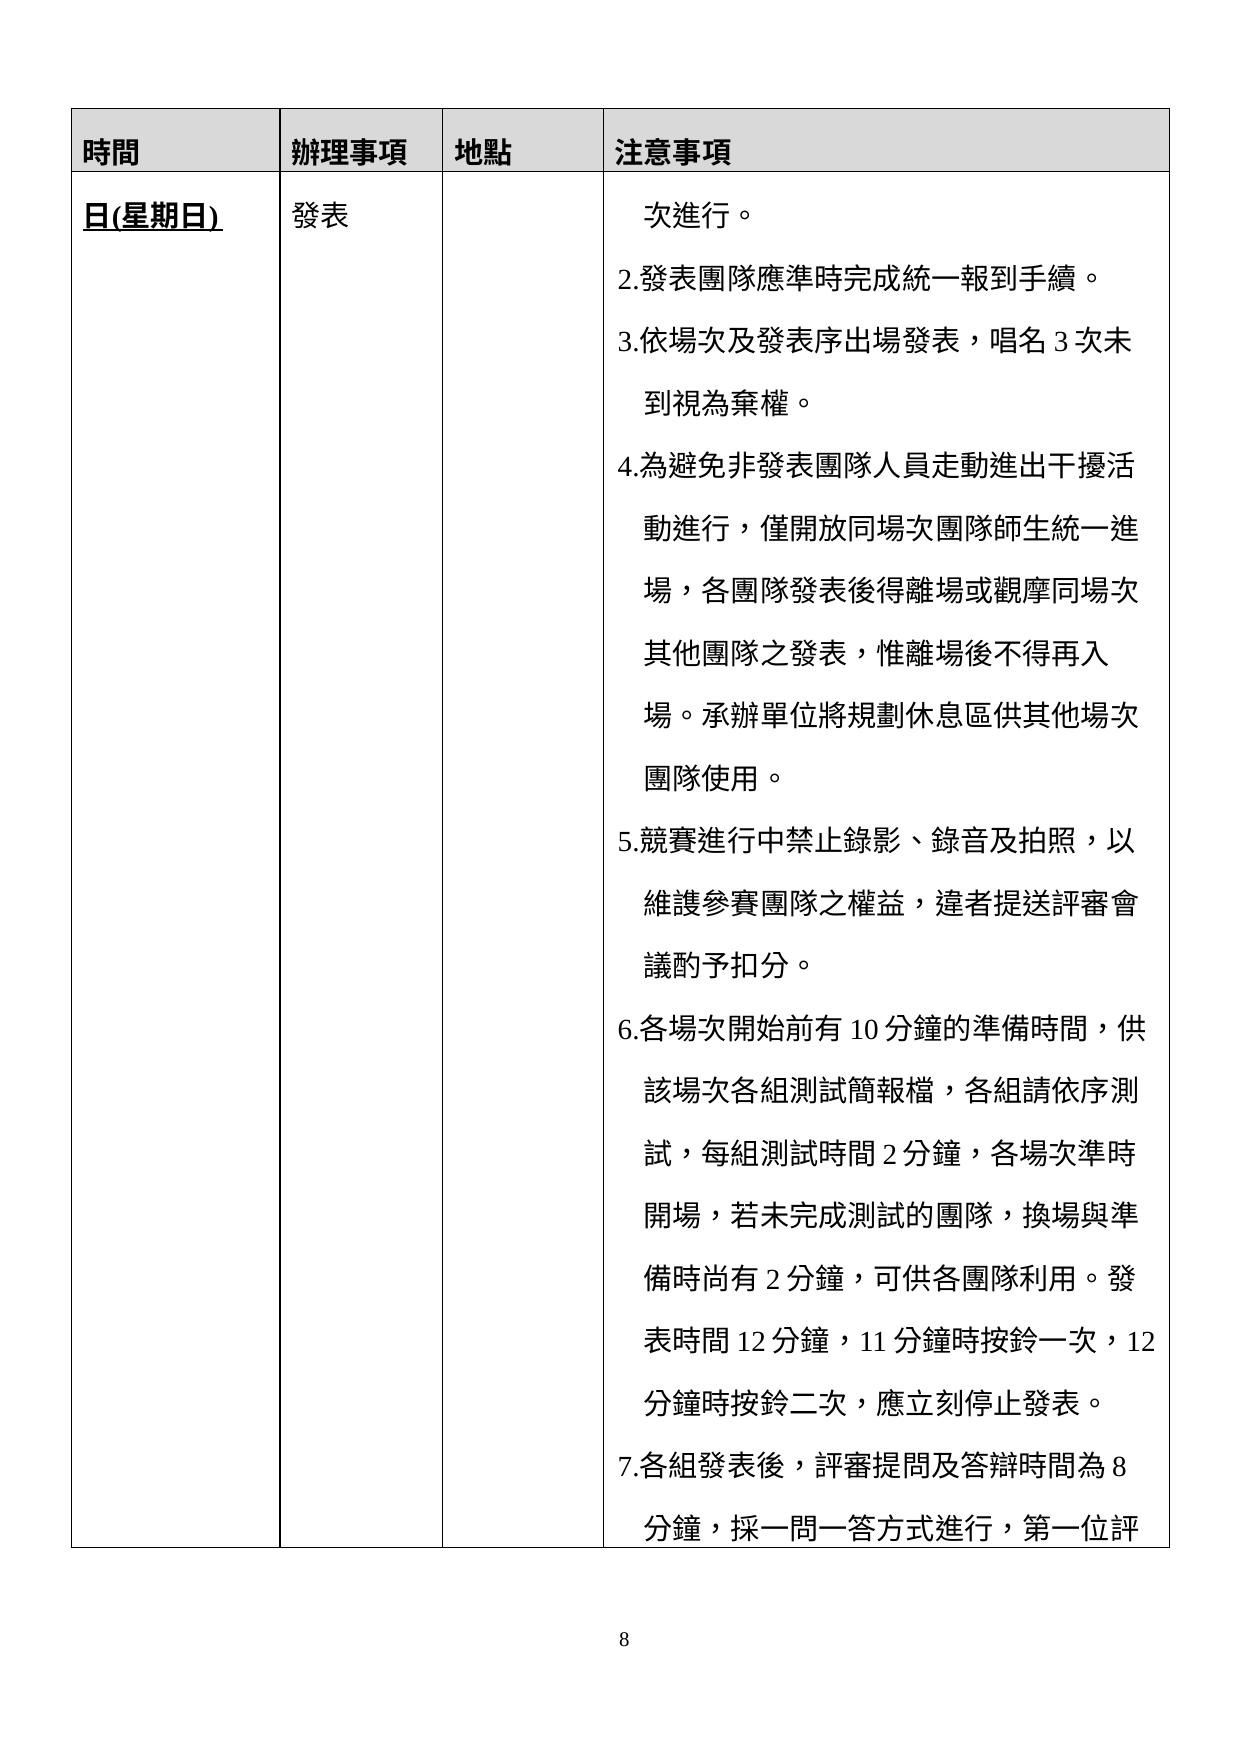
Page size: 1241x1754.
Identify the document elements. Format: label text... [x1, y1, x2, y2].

table_header 辦理事項 [281, 109, 442, 171]
table_header 地點 [443, 109, 603, 171]
table_header 注意事項 [604, 109, 1169, 171]
table_cell 發表 [281, 172, 442, 1547]
table_cell 次進行。 2.發表團隊應準時完成統一報到手續。 3.依場次及發表序出場發表，唱名3次未到視為棄權。 4.為避免非發表團隊人員走動進出干擾活動進行，僅開放同場次團隊師生統一進場，各團隊發表後得離場或觀摩同場次其他團隊之發表，惟離場後不得再入場。承辦單位將規劃休息區供其他場次團隊使用。 5.競賽進行中禁止錄影、錄音及拍照，以維謢參賽團隊之權益，違者提送評審會議酌予扣分。 6.各場次開始前有10分鐘的準備時間，供該場次各組測試簡報檔，各組請依序測試，每組測試時間2分鐘，各場次準時開場，若未完成測試的團隊，換場與準備時尚有2分鐘，可供各團隊利用。發表時間12分鐘，11分鐘時按鈴一次，12分鐘時按鈴二次，應立刻停止發表。 7.各組發表後，評審提問及答辯時間為8分鐘，採一問一答方式進行，第一位評 [604, 172, 1169, 1547]
table_cell [443, 172, 603, 1547]
table_cell 日(星期日) [72, 172, 279, 1547]
table_header 時間 [72, 109, 279, 171]
